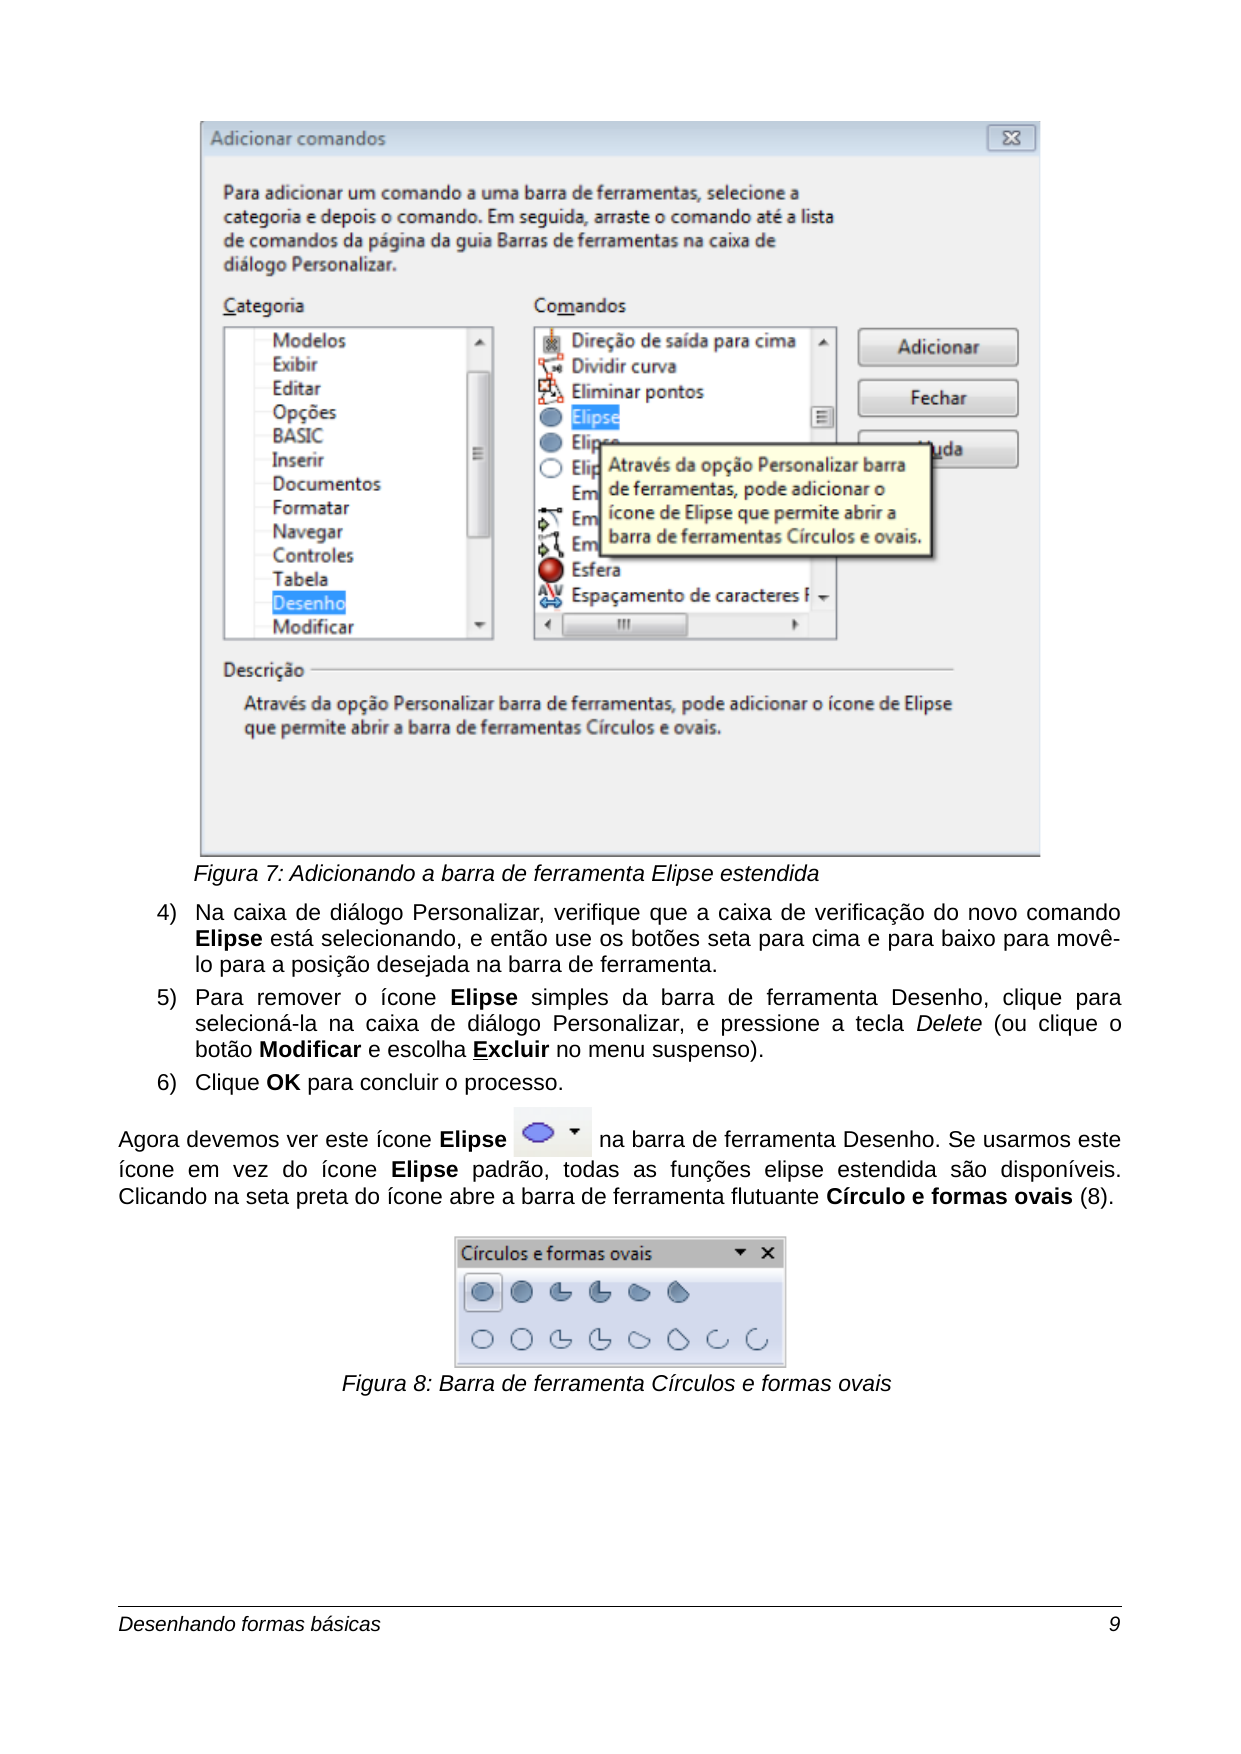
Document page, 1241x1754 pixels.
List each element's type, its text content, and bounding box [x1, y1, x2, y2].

list Na caixa de diálogo Personalizar, verifique que a caixa de verificação do novo comando Elipse está selecionando, e então use os botões seta para cima e para baixo para movê-lo para a posição desejada na barra de ferramenta. [177, 899, 1122, 977]
picture [513, 1107, 592, 1157]
text Figura 8: Barra de ferramenta Círculos e formas ovais [342, 1233, 899, 1396]
picture [453, 1236, 787, 1368]
text Figura 7: Adicionando a barra de ferramenta Elipse estendida [193, 118, 1047, 886]
list Clique OK para concluir o processo. [177, 1069, 1122, 1095]
list Para remover o ícone Elipse simples da barra de ferramenta Desenho, clique para selecioná-la na caixa de diálogo Personalizar, e pressione a tecla Delete (ou clique o botão Modificar e escolha Excluir no menu suspenso). [177, 984, 1122, 1062]
text Agora devemos ver este ícone Elipse na barra de ferramenta Desenho. Se usarmos este ícone em vez do ícone Elipse padrão, todas as funções elipse estendida são disponíveis. Clicando na seta preta do ícone abre a barra de ferramenta flutuante Círculo e formas ovais (Figura 8). [118, 1107, 1122, 1209]
picture [199, 121, 1041, 857]
